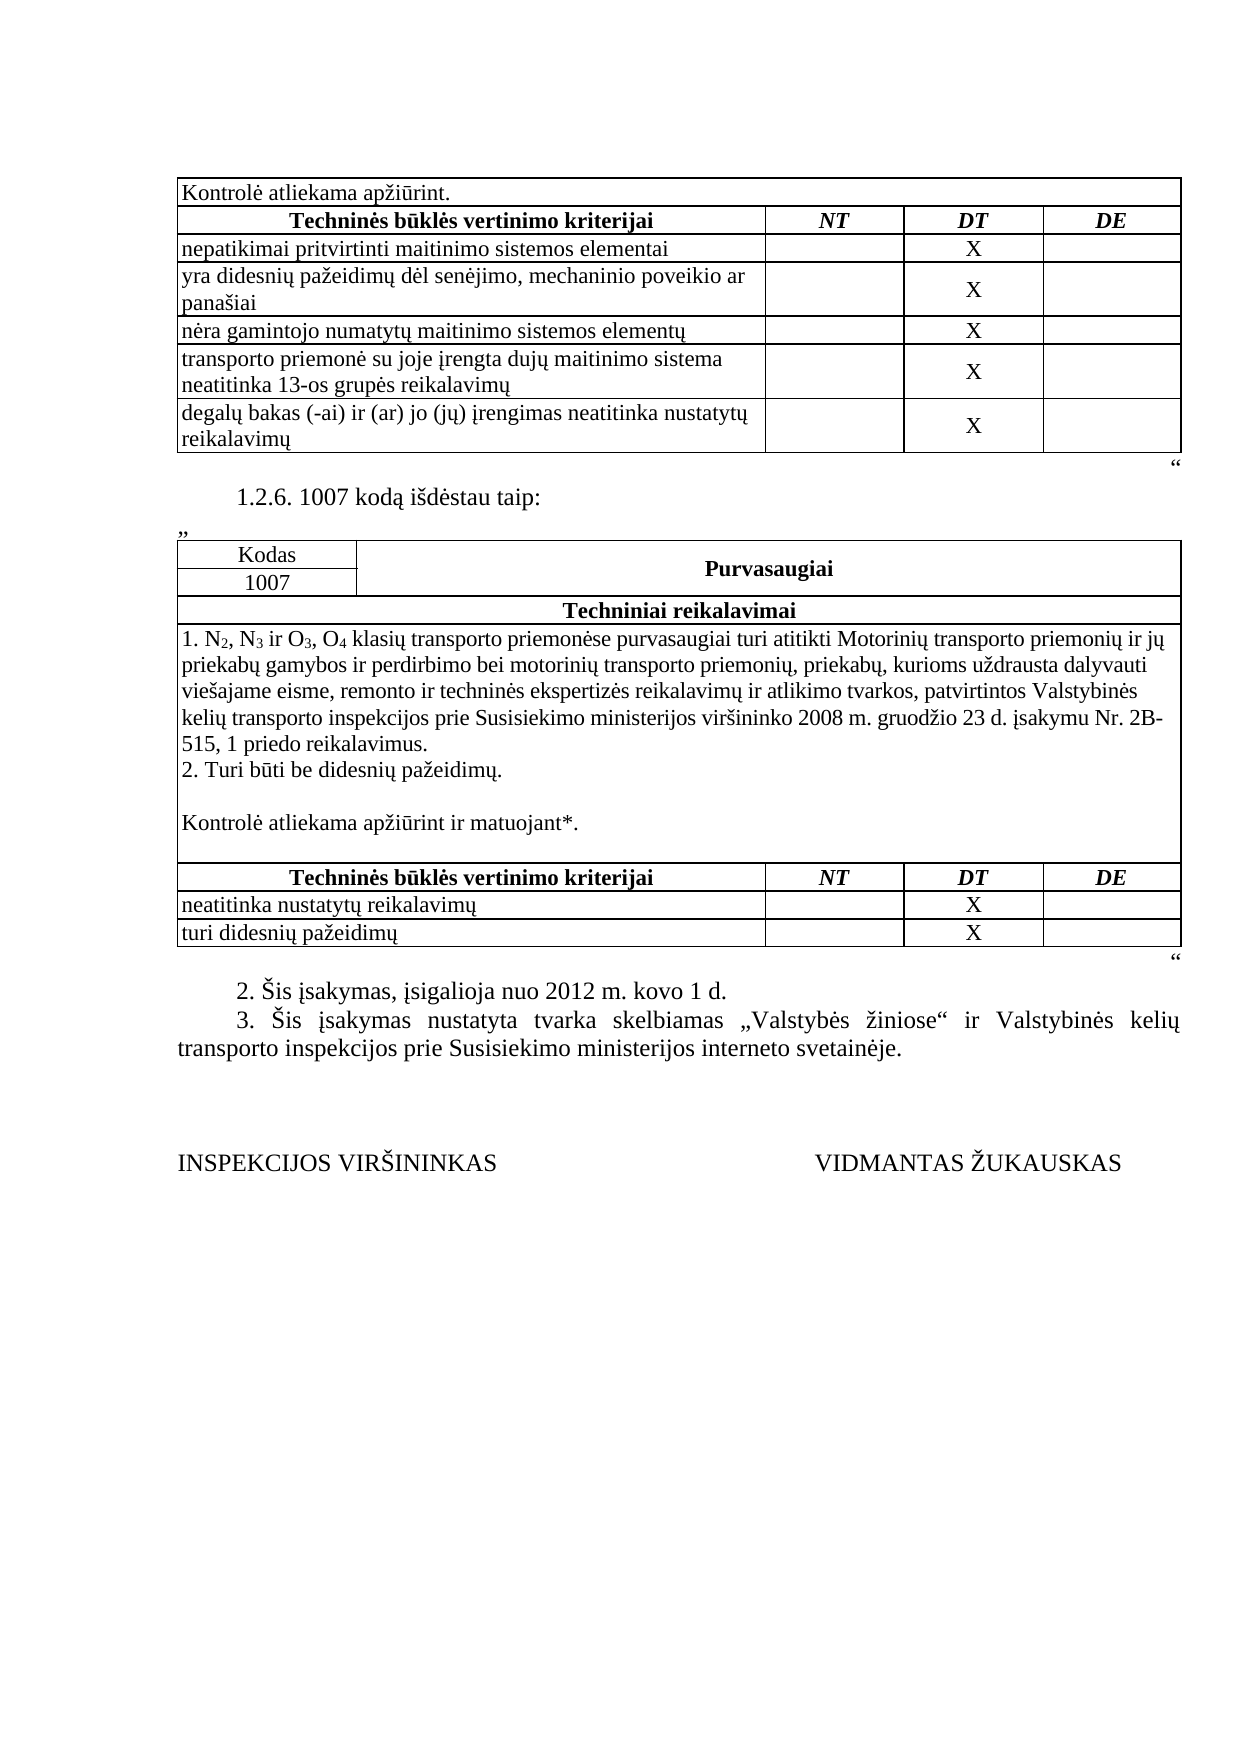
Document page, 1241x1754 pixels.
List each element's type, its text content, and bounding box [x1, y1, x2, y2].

table_cell [1044, 345, 1180, 397]
table_cell yra didesnių pažeidimų dėl senėjimo, mechaninio poveikio ar panašiai [178, 263, 765, 315]
table_cell [1044, 920, 1180, 946]
table_cell neatitinka nustatytų reikalavimų [178, 892, 765, 918]
table_cell [766, 920, 903, 946]
table_cell X [905, 317, 1043, 343]
table_cell degalų bakas (-ai) ir (ar) jo (jų) įrengimas neatitinka nustatytų reikalavimų [178, 399, 765, 452]
text 1.2.6. 1007 kodą išdėstau taip: [177, 482, 1181, 511]
table_cell [766, 892, 903, 918]
table_cell [1044, 235, 1180, 261]
text „ [177, 511, 1181, 539]
table_cell turi didesnių pažeidimų [178, 920, 765, 946]
text 3. Šis įsakymas nustatyta tvarka skelbiamas „Valstybės žiniose“ ir Valstybinės kelių transporto inspekcijos prie Susisiekimo ministerijos interneto svetainėje. [177, 1005, 1181, 1062]
table_cell [1044, 263, 1180, 315]
table_cell X [905, 892, 1043, 918]
table_cell [766, 317, 903, 343]
table_cell DE [1044, 207, 1180, 233]
table_cell X [905, 235, 1043, 261]
table_cell 1007 [178, 569, 356, 595]
table_cell Techniniai reikalavimai [178, 597, 1180, 623]
table_cell 1. N2, N3 ir O3, O4 klasių transporto priemonėse purvasaugiai turi atitikti Motorinių transporto priemonių ir jų priekabų gamybos ir perdirbimo bei motorinių transporto priemonių, priekabų, kurioms uždrausta dalyvauti viešajame eisme, remonto ir techninės ekspertizės reikalavimų ir atlikimo tvarkos, patvirtintos Valstybinės kelių transporto inspekcijos prie Susisiekimo ministerijos viršininko 2008 m. gruodžio 23 d. įsakymu Nr. 2B-515, 1 priedo reikalavimus. 2. Turi būti be didesnių pažeidimų. Kontrolė atliekama apžiūrint ir matuojant*. [178, 625, 1180, 862]
table_cell transporto priemonė su joje įrengta dujų maitinimo sistema neatitinka 13-os grupės reikalavimų [178, 345, 765, 397]
table_cell DT [905, 864, 1043, 890]
table_cell Techninės būklės vertinimo kriterijai [178, 207, 765, 233]
table_cell DE [1044, 864, 1180, 890]
table_cell NT [766, 207, 903, 233]
table_cell X [905, 399, 1043, 452]
text 2. Šis įsakymas, įsigalioja nuo 2012 m. kovo 1 d. [177, 976, 1181, 1005]
table_cell [1044, 399, 1180, 452]
table_cell [1044, 892, 1180, 918]
table_cell [766, 235, 903, 261]
table_cell NT [766, 864, 903, 890]
table_cell Kontrolė atliekama apžiūrint. [178, 179, 1180, 205]
text “ [177, 947, 1181, 976]
table_cell X [905, 920, 1043, 946]
table_cell [766, 263, 903, 315]
table_cell X [905, 345, 1043, 397]
table_cell Techninės būklės vertinimo kriterijai [178, 864, 765, 890]
table_cell nepatikimai pritvirtinti maitinimo sistemos elementai [178, 235, 765, 261]
table_cell X [905, 263, 1043, 315]
table_cell [766, 399, 903, 452]
table_cell nėra gamintojo numatytų maitinimo sistemos elementų [178, 317, 765, 343]
table_cell [1044, 317, 1180, 343]
table_cell DT [905, 207, 1043, 233]
text “ [177, 453, 1181, 482]
table_header Purvasaugiai [357, 541, 1180, 595]
table_header Kodas [178, 541, 356, 567]
text Inspekcijos viršininkas Vidmantas Žukauskas [177, 1148, 1181, 1177]
table_cell [766, 345, 903, 397]
